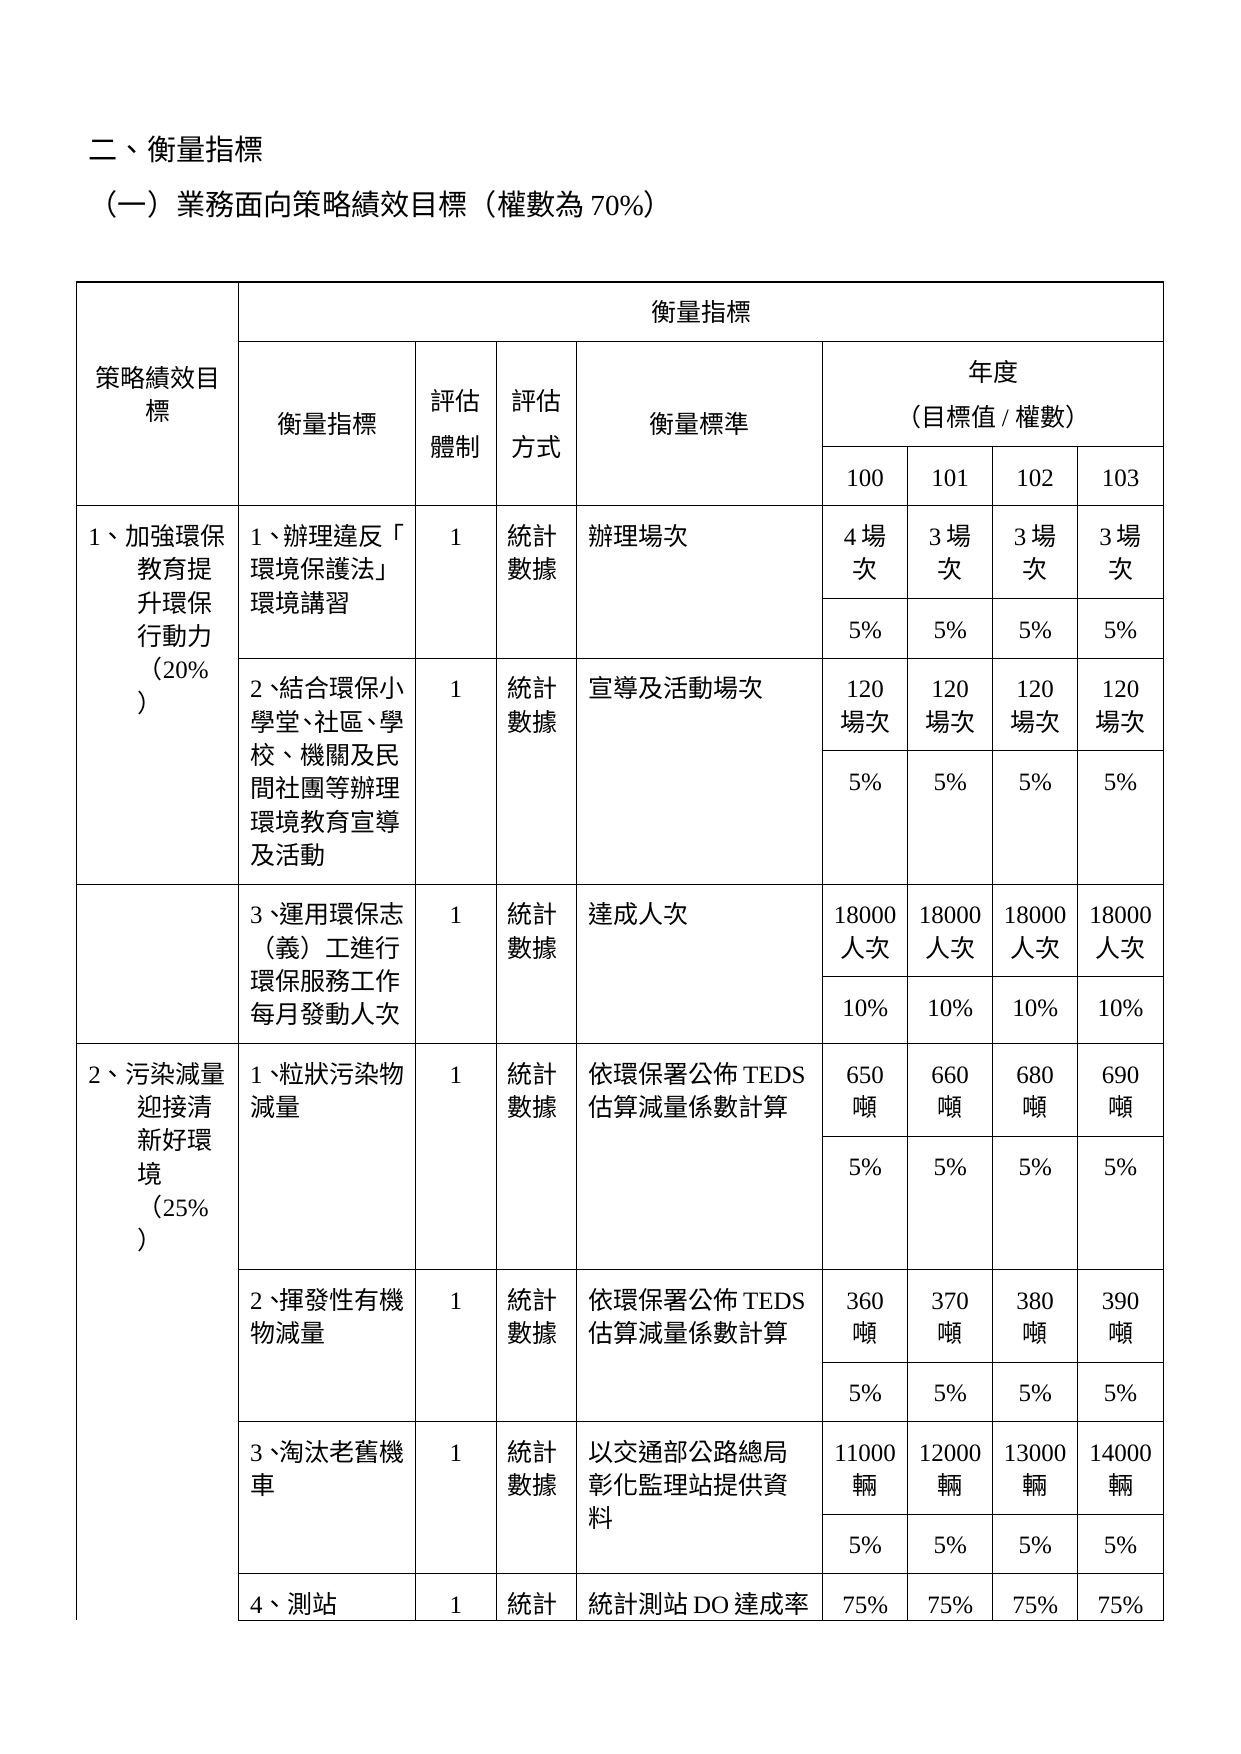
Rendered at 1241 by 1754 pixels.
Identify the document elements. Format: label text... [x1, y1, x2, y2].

table_cell 5% [908, 599, 992, 657]
text （一）業務面向策略績效目標（權數為70%） [88, 182, 1152, 224]
table_cell 18000人次 [993, 885, 1077, 976]
table_cell 5% [1078, 1515, 1163, 1573]
table_cell 11000輛 [823, 1422, 907, 1514]
table_cell 5% [1078, 1137, 1163, 1269]
table_cell 75% [993, 1574, 1077, 1620]
table_cell 650噸 [823, 1044, 907, 1136]
table_cell 辦理場次 [577, 506, 822, 657]
table_cell 依環保署公佈TEDS估算減量係數計算 [577, 1044, 822, 1269]
table_cell 18000人次 [1078, 885, 1163, 976]
table_cell 10% [1078, 977, 1163, 1043]
table_cell 1 [416, 506, 496, 657]
table_cell [77, 1573, 238, 1620]
table_cell [77, 1269, 238, 1421]
table_cell 統計數據 [497, 885, 576, 1043]
table_cell 5% [1078, 599, 1163, 657]
table_cell 5% [908, 1515, 992, 1573]
table_cell 120場次 [993, 659, 1077, 750]
table_cell 評估 體制 [416, 342, 496, 505]
table_cell 100 [823, 447, 907, 505]
table_cell 102 [993, 447, 1077, 505]
table_cell 18000人次 [908, 885, 992, 976]
table_cell 3場次 [908, 506, 992, 598]
table_cell 5% [823, 1363, 907, 1421]
table_cell 1 [416, 1270, 496, 1421]
table_cell 5% [823, 1137, 907, 1269]
table_cell 120場次 [823, 659, 907, 750]
table_header 策略績效目標 [77, 283, 238, 505]
table_cell 以交通部公路總局彰化監理站提供資料 [577, 1422, 822, 1573]
table_cell 390噸 [1078, 1270, 1163, 1362]
table_cell 103 [1078, 447, 1163, 505]
table_cell 評估 方式 [497, 342, 576, 505]
table_cell 5% [908, 1137, 992, 1269]
table_cell 5% [1078, 751, 1163, 883]
table_cell 3場次 [993, 506, 1077, 598]
table_cell 加強環保教育提升環保行動力（20%） [77, 506, 238, 883]
table_cell 1 [416, 659, 496, 883]
table_cell 1 [416, 1044, 496, 1269]
table_cell 75% [908, 1574, 992, 1620]
table_cell 5% [993, 1363, 1077, 1421]
table_cell [77, 1421, 238, 1573]
table_cell 1、粒狀污染物減量 [239, 1044, 415, 1269]
table_cell 1 [416, 1574, 496, 1620]
table_cell 120場次 [908, 659, 992, 750]
table_cell 宣導及活動場次 [577, 659, 822, 883]
table_cell 14000輛 [1078, 1422, 1163, 1514]
table_cell 120場次 [1078, 659, 1163, 750]
table_cell 5% [993, 1137, 1077, 1269]
table_cell 3、淘汰老舊機車 [239, 1422, 415, 1573]
table_cell 101 [908, 447, 992, 505]
table_cell 統計數據 [497, 659, 576, 883]
table_cell 衡量指標 [239, 342, 415, 505]
table_header 衡量指標 [239, 283, 1163, 341]
table_cell 衡量標準 [577, 342, 822, 505]
table_cell 5% [823, 751, 907, 883]
table_cell 5% [823, 1515, 907, 1573]
table_cell 360噸 [823, 1270, 907, 1362]
table_cell 5% [908, 1363, 992, 1421]
table_cell 75% [1078, 1574, 1163, 1620]
table_cell 690噸 [1078, 1044, 1163, 1136]
table_cell 5% [908, 751, 992, 883]
table_cell [77, 885, 238, 1043]
table_cell 統計數據 [497, 1044, 576, 1269]
table_cell 5% [1078, 1363, 1163, 1421]
table_cell 2、揮發性有機物減量 [239, 1270, 415, 1421]
table_cell 680噸 [993, 1044, 1077, 1136]
table_cell 1 [416, 1422, 496, 1573]
table_cell 10% [823, 977, 907, 1043]
table_cell 10% [908, 977, 992, 1043]
table_cell 380噸 [993, 1270, 1077, 1362]
table_cell 18000人次 [823, 885, 907, 976]
table_cell 4場次 [823, 506, 907, 598]
table_cell 年度 （目標值 / 權數） [823, 342, 1163, 446]
table_cell 統計 [497, 1574, 576, 1620]
text 二、衡量指標 [88, 127, 1152, 169]
table_cell 1 [416, 885, 496, 1043]
table_cell 12000輛 [908, 1422, 992, 1514]
table_cell 5% [993, 751, 1077, 883]
table_cell 依環保署公佈TEDS估算減量係數計算 [577, 1270, 822, 1421]
table_cell 統計數據 [497, 1422, 576, 1573]
table_cell 5% [823, 599, 907, 657]
table_cell 達成人次 [577, 885, 822, 1043]
table_cell 10% [993, 977, 1077, 1043]
table_cell 5% [993, 1515, 1077, 1573]
table_cell 3場次 [1078, 506, 1163, 598]
table_cell 2、結合環保小學堂、社區、學校、機關及民間社團等辦理環境教育宣導及活動 [239, 659, 415, 883]
table_cell 污染減量迎接清新好環境（25%） [77, 1044, 238, 1269]
table_cell 1、辦理違反「環境保護法」環境講習 [239, 506, 415, 657]
table_cell 5% [993, 599, 1077, 657]
table_cell 370噸 [908, 1270, 992, 1362]
table_cell 4、測站 [239, 1574, 415, 1620]
table_cell 13000輛 [993, 1422, 1077, 1514]
table_cell 統計測站DO達成率 [577, 1574, 822, 1620]
table_cell 統計數據 [497, 506, 576, 657]
table_cell 統計數據 [497, 1270, 576, 1421]
table_cell 660噸 [908, 1044, 992, 1136]
table_cell 3、運用環保志（義）工進行環保服務工作每月發動人次 [239, 885, 415, 1043]
table_cell 75% [823, 1574, 907, 1620]
